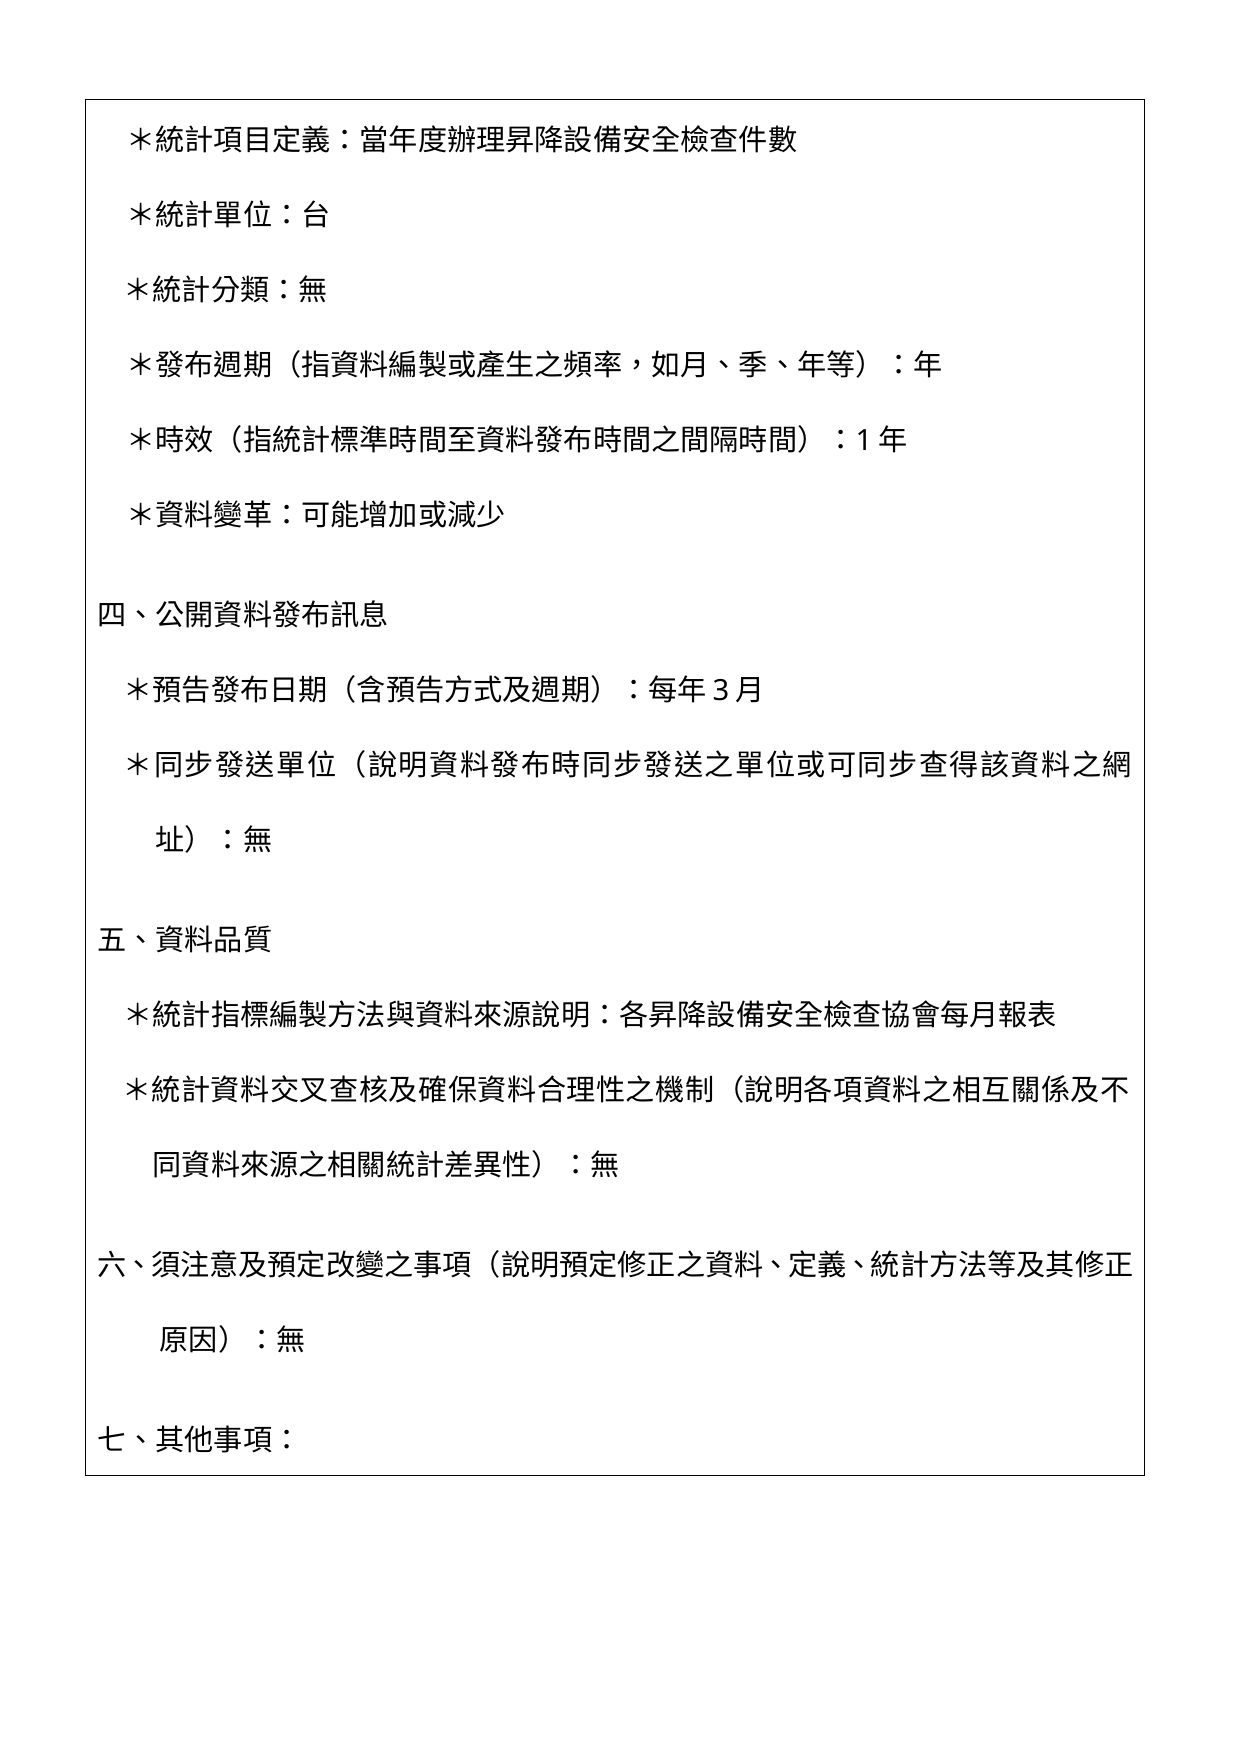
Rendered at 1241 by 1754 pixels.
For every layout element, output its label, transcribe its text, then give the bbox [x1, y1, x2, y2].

table_header ＊統計項目定義：當年度辦理昇降設備安全檢查件數 ＊統計單位：台 ＊統計分類：無 ＊發布週期（指資料編製或產生之頻率，如月、季、年等）：年 ＊時效（指統計標準時間至資料發布時間之間隔時間）：1年 ＊資料變革：可能增加或減少 四、公開資料發布訊息 ＊預告發布日期（含預告方式及週期）：每年3月 ＊同步發送單位（說明資料發布時同步發送之單位或可同步查得該資料之網址）：無 五、資料品質 ＊統計指標編製方法與資料來源說明：各昇降設備安全檢查協會每月報表 ＊統計資料交叉查核及確保資料合理性之機制（說明各項資料之相互關係及不同資料來源之相關統計差異性）：無 六、須注意及預定改變之事項（說明預定修正之資料、定義、統計方法等及其修正原因）：無 七、其他事項： [86, 100, 1144, 1475]
